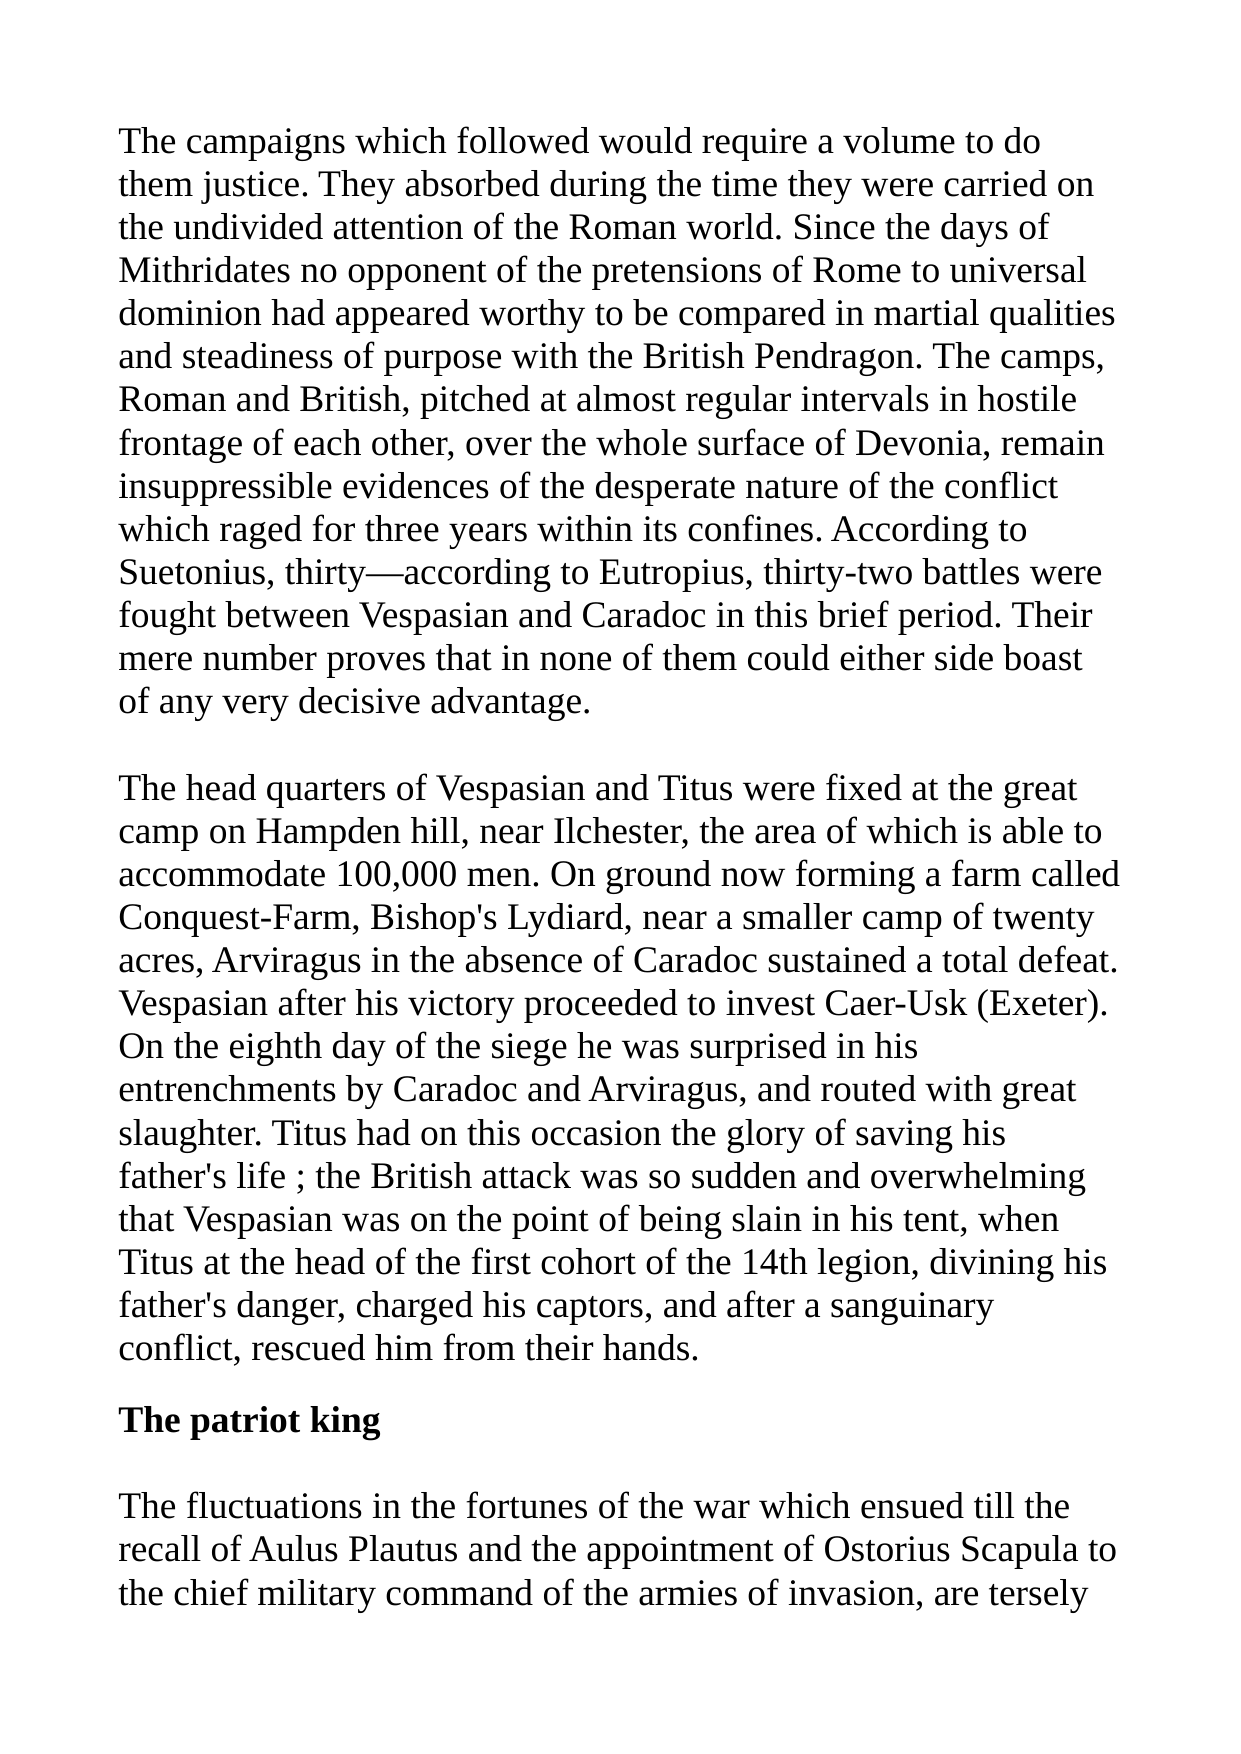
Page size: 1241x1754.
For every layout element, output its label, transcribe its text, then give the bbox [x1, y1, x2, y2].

text The patriot king [118, 1397, 1122, 1441]
text The campaigns which followed would require a volume to do them justice. They absorbed during the time they were carried on the undivided attention of the Roman world. Since the days of Mithridates no opponent of the pretensions of Rome to universal dominion had appeared worthy to be compared in martial qualities and steadiness of purpose with the British Pendragon. The camps, Roman and British, pitched at almost regular intervals in hostile frontage of each other, over the whole surface of Devonia, remain insuppressible evidences of the desperate nature of the conflict which raged for three years within its confines. According to Suetonius, thirty—according to Eutropius, thirty-two battles were fought between Vespasian and Caradoc in this brief period. Their mere number proves that in none of them could either side boast of any very decisive advantage. [118, 118, 1122, 722]
text The head quarters of Vespasian and Titus were fixed at the great camp on Hampden hill, near Ilchester, the area of which is able to accommodate 100,000 men. On ground now forming a farm called Conquest-Farm, Bishop's Lydiard, near a smaller camp of twenty acres, Arviragus in the absence of Caradoc sustained a total defeat. Vespasian after his victory proceeded to invest Caer-Usk (Exeter). On the eighth day of the siege he was surprised in his entrenchments by Caradoc and Arviragus, and routed with great slaughter. Titus had on this occasion the glory of saving his father's life ; the British attack was so sudden and overwhelming that Vespasian was on the point of being slain in his tent, when Titus at the head of the first cohort of the 14th legion, divining his father's danger, charged his captors, and after a sanguinary conflict, rescued him from their hands. [118, 765, 1122, 1369]
text The fluctuations in the fortunes of the war which ensued till the recall of Aulus Plautus and the appointment of Ostorius Scapula to the chief military command of the armies of invasion, are tersely [118, 1484, 1122, 1613]
